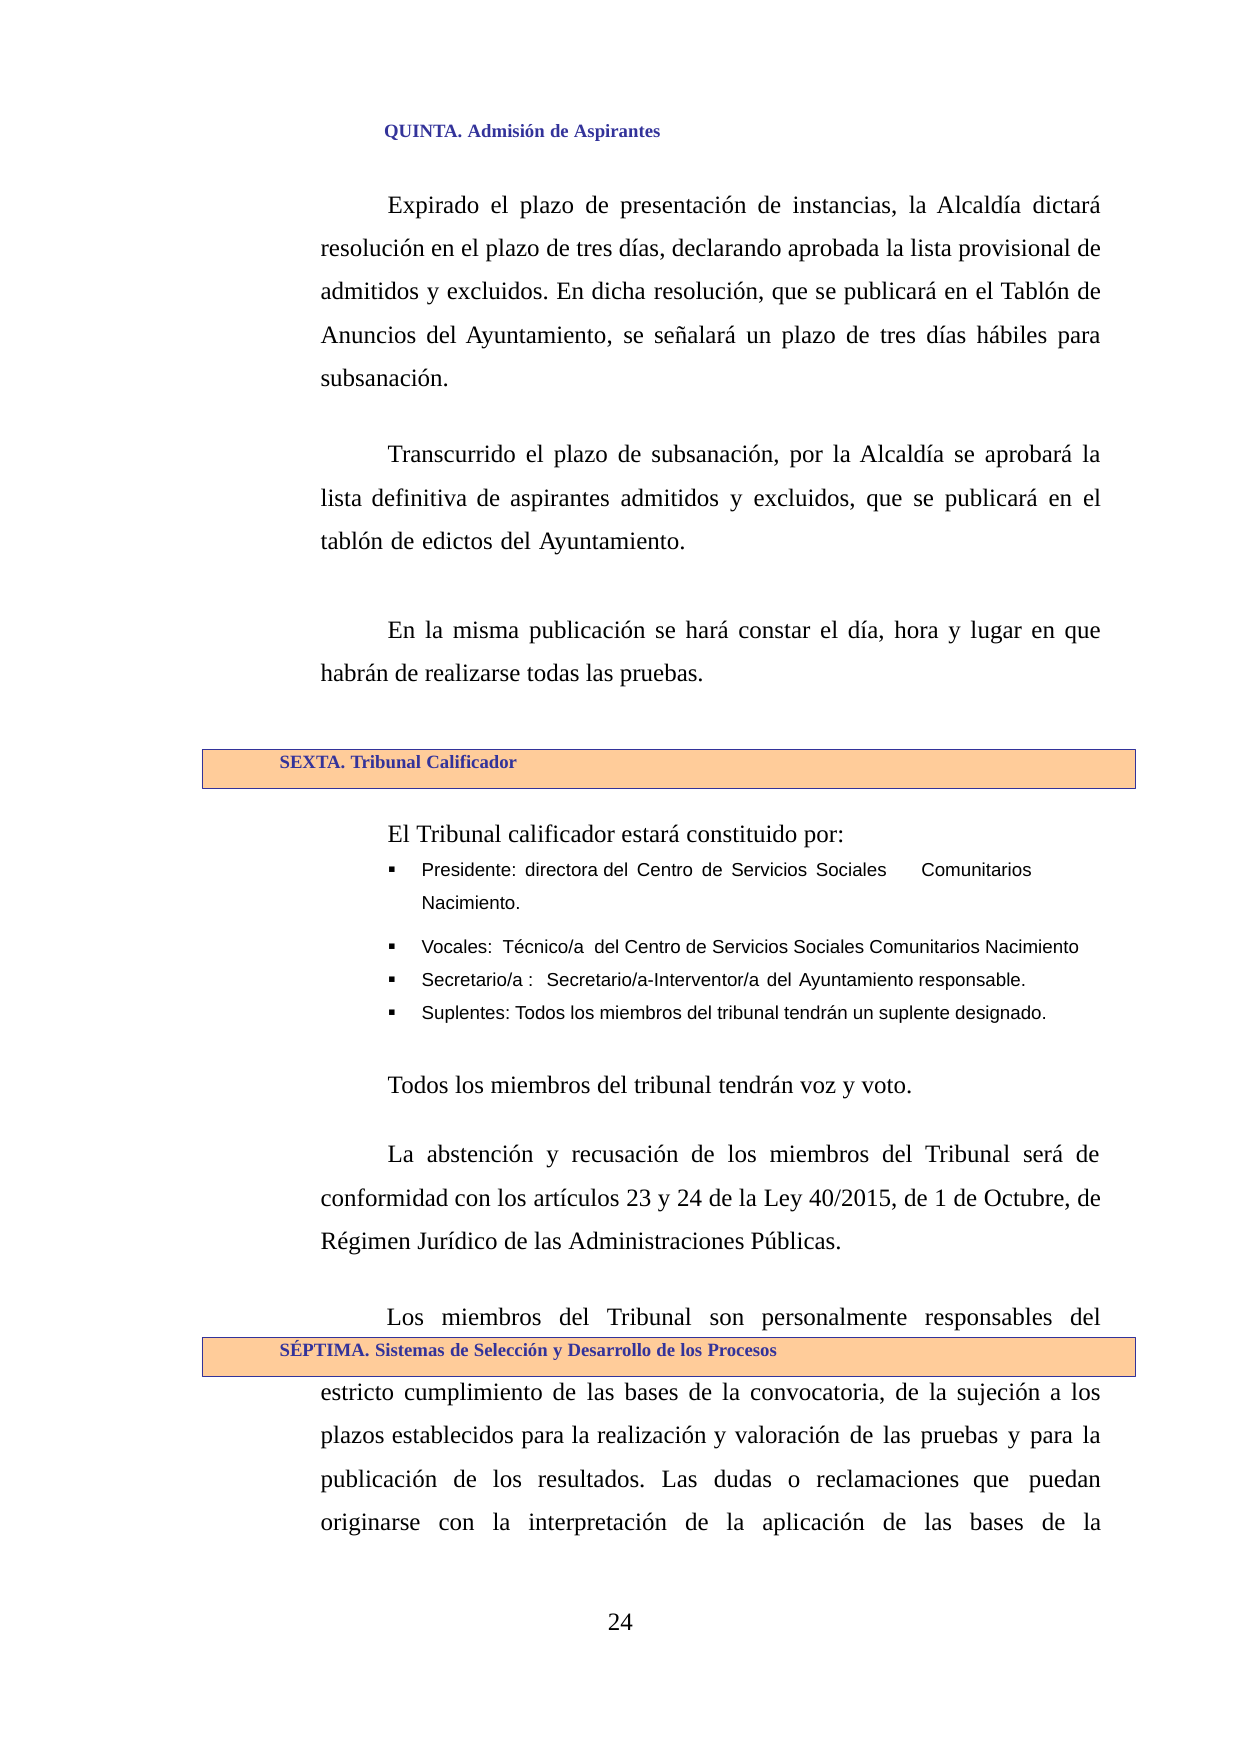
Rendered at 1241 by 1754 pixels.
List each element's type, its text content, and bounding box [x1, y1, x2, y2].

text La abstención y recusación de los miembros del Tribunal será de conformidad con los artículos 23 y 24 de la Ley 40/2015, de 1 de Octubre, de Régimen Jurídico de las Administraciones Públicas. [320, 1139, 1101, 1255]
list Suplentes: Todos los miembros del tribunal tendrán un suplente designado. [387, 1002, 1101, 1023]
text Transcurrido el plazo de subsanación, por la Alcaldía se aprobará la lista definitiva de aspirantes admitidos y excluidos, que se publicará en el tablón de edictos del Ayuntamiento. [320, 439, 1101, 555]
list Secretario/a : Secretario/a-Interventor/a del Ayuntamiento responsable. [387, 969, 1101, 991]
text El Tribunal calificador estará constituido por: [387, 819, 1122, 848]
text estricto cumplimiento de las bases de la convocatoria, de la sujeción a los plazos establecidos para la realización y valoración de las pruebas y para la publicación de los resultados. Las dudas o reclamaciones que puedan originarse con la interpretación de la aplicación de las bases de la [320, 1377, 1101, 1536]
text QUINTA. Admisión de Aspirantes [384, 120, 1240, 142]
text Expirado el plazo de presentación de instancias, la Alcaldía dictará resolución en el plazo de tres días, declarando aprobada la lista provisional de admitidos y excluidos. En dicha resolución, que se publicará en el Tablón de Anuncios del Ayuntamiento, se señalará un plazo de tres días hábiles para subsanación. [320, 190, 1101, 392]
text Los miembros del Tribunal son personalmente responsables del [320, 1302, 1101, 1337]
list Vocales: Técnico/a del Centro de Servicios Sociales Comunitarios Nacimiento [387, 936, 1101, 958]
text SEXTA. Tribunal Calificador [279, 751, 1136, 773]
list Presidente: directora del Centro de Servicios Sociales Comunitarios Nacimiento. [387, 859, 1101, 913]
text SÉPTIMA. Sistemas de Selección y Desarrollo de los Procesos [279, 1339, 1136, 1361]
text En la misma publicación se hará constar el día, hora y lugar en que habrán de realizarse todas las pruebas. [320, 615, 1101, 687]
text Todos los miembros del tribunal tendrán voz y voto. [387, 1070, 1122, 1099]
